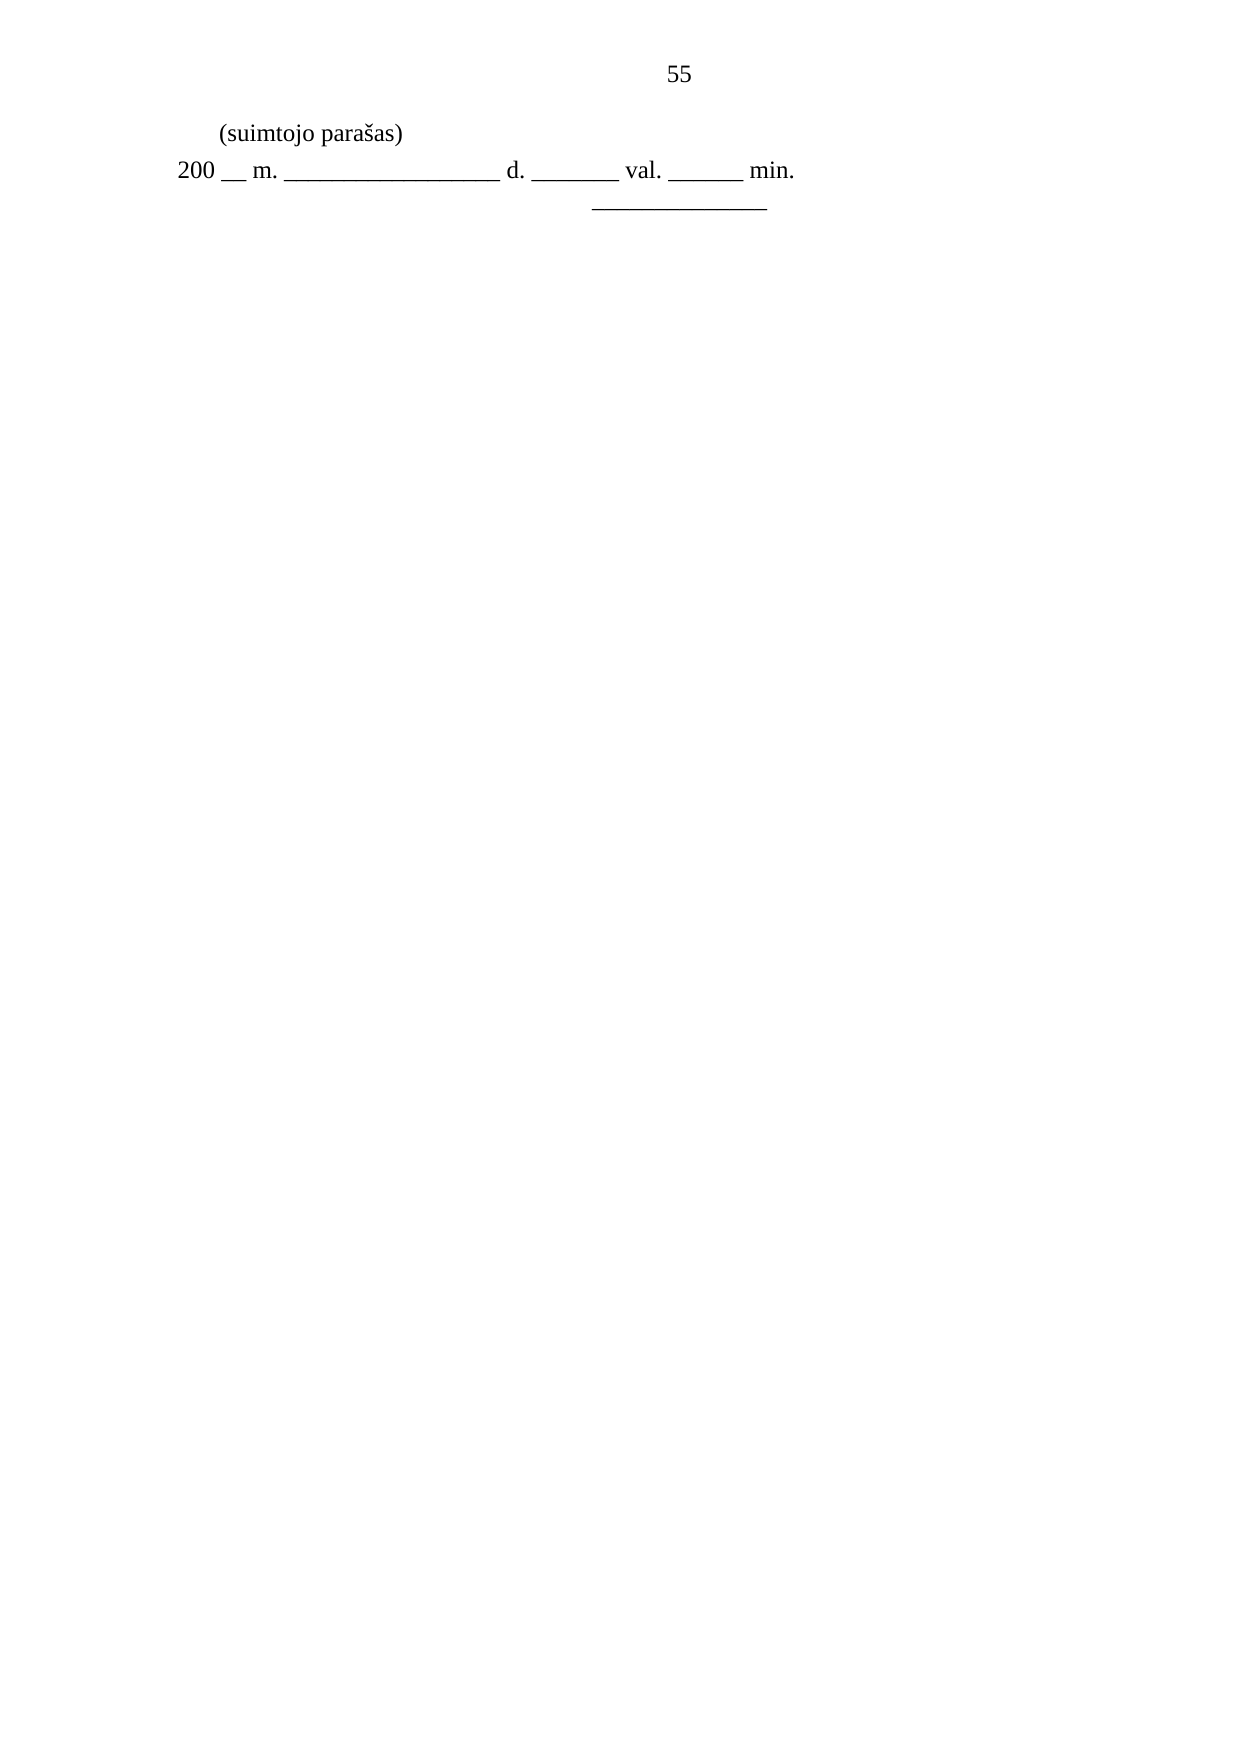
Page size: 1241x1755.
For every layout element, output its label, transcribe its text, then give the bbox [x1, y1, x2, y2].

text (suimtojo parašas) [177, 118, 1181, 155]
text ______________ [177, 184, 1181, 213]
text 200 __ m. d. _______ val. ______ min. [177, 155, 1181, 184]
